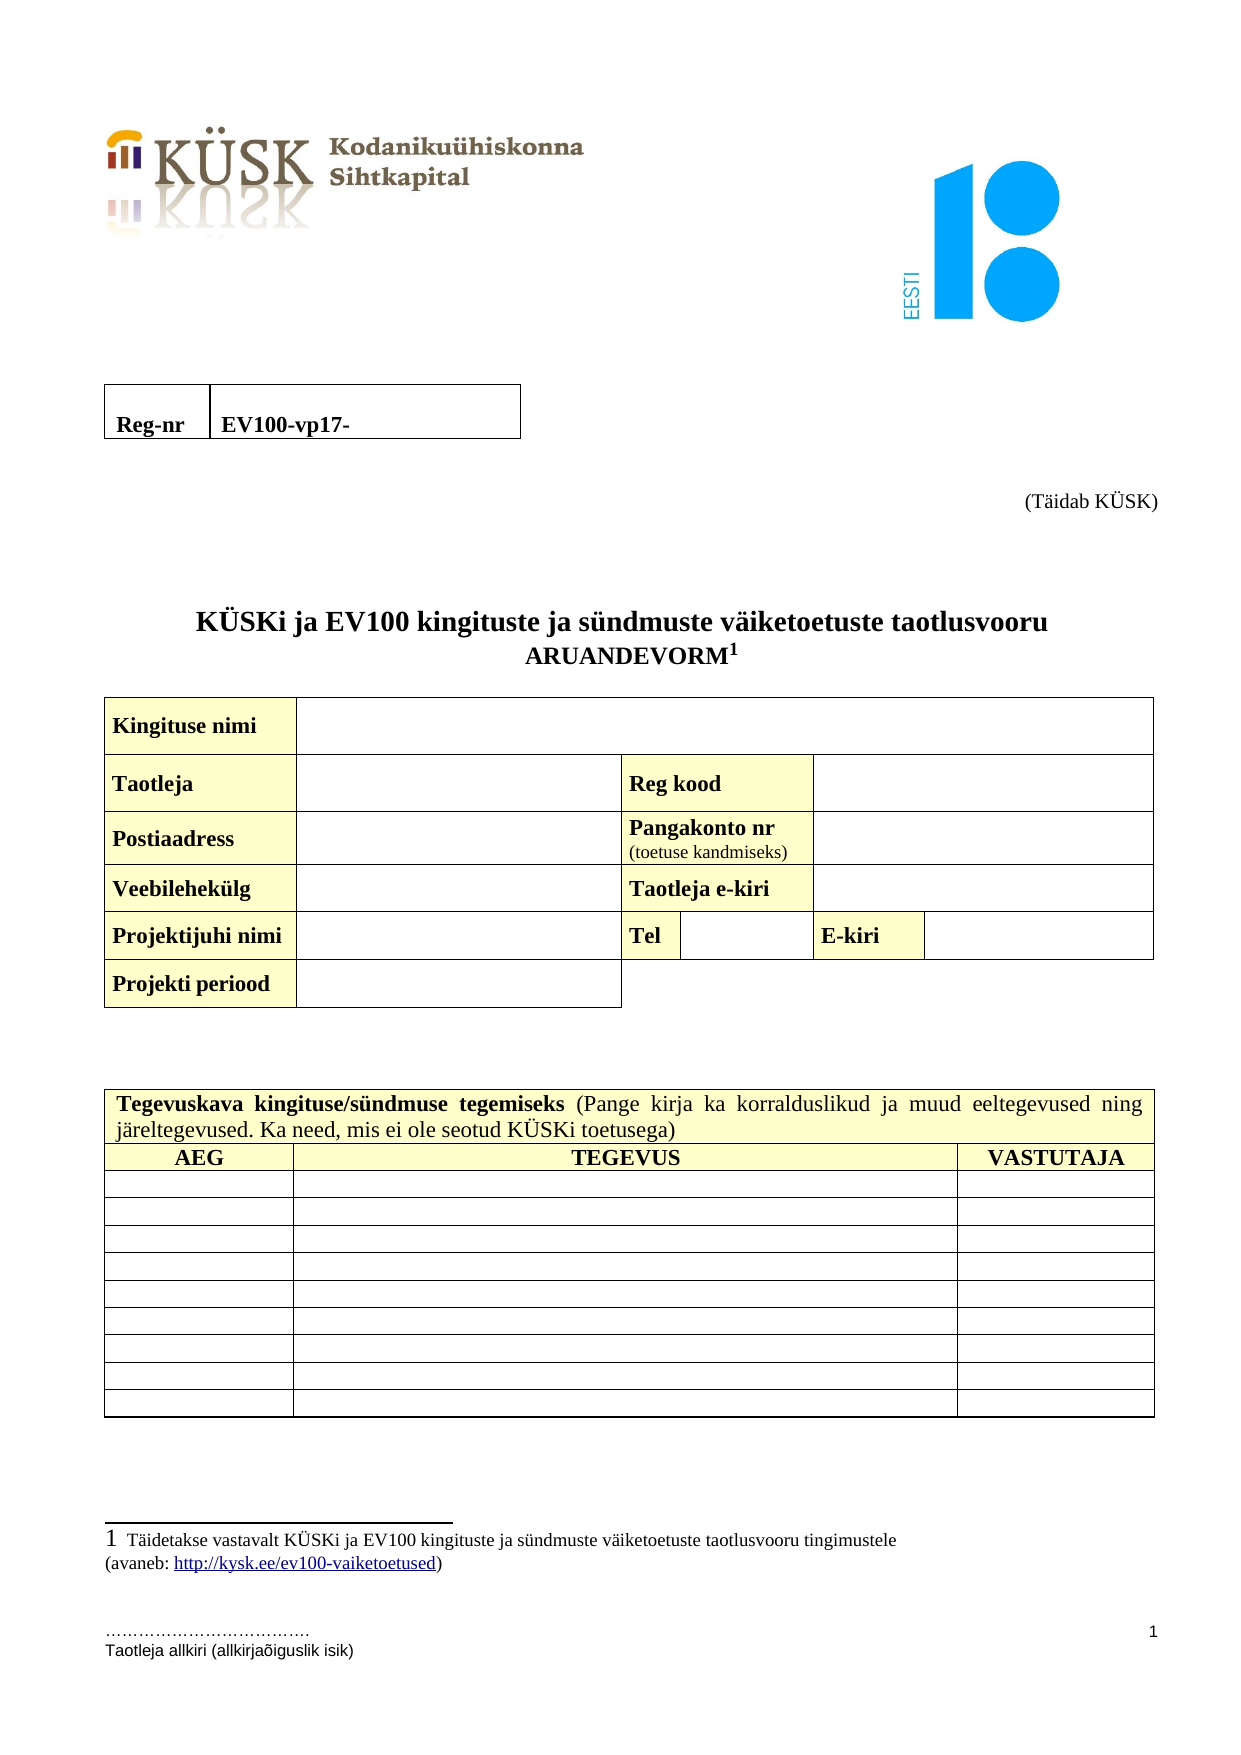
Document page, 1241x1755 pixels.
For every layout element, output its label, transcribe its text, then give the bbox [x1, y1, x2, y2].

table_cell [297, 912, 621, 959]
table_header Tegevuskava kingituse/sündmuse tegemiseks (Pange kirja ka korralduslikud ja muud eeltegevused ning järeltegevused. Ka need, mis ei ole seotud KÜSKi toetusega) [105, 1090, 1154, 1142]
subtitle KÜSKi ja EV100 kingituste ja sündmuste väiketoetuste taotlusvooru [86, 604, 1158, 638]
table_cell AEG [105, 1144, 293, 1170]
table_cell [958, 1253, 1154, 1279]
table_cell Projekti periood [105, 960, 296, 1007]
table_cell [294, 1363, 957, 1389]
table_cell [105, 1253, 293, 1279]
table_cell [105, 1308, 293, 1334]
table_cell Pangakonto nr (toetuse kandmiseks) [622, 812, 813, 864]
table_cell [958, 1281, 1154, 1307]
table_cell [924, 960, 1153, 1007]
table_cell [814, 865, 1153, 911]
table_cell Taotleja e-kiri [622, 865, 813, 911]
table_cell [294, 1335, 957, 1362]
table_header EV100-vp17- [211, 385, 520, 438]
table_cell [105, 1363, 293, 1389]
table_cell [814, 812, 1153, 864]
table_cell [294, 1171, 957, 1197]
table_cell [958, 1171, 1154, 1197]
table_cell [681, 960, 813, 1007]
table_cell [814, 960, 924, 1007]
table_cell [294, 1198, 957, 1225]
table_header Reg-nr [105, 385, 209, 438]
table_cell [105, 1198, 293, 1225]
table_cell [297, 812, 621, 864]
table_cell Taotleja [105, 755, 296, 811]
table_cell [958, 1335, 1154, 1362]
subtitle (Täidab KÜSK) [117, 489, 1158, 513]
table_cell [105, 1335, 293, 1362]
table_cell [105, 1281, 293, 1307]
table_cell [105, 1226, 293, 1252]
table_cell [958, 1308, 1154, 1334]
table_cell [958, 1226, 1154, 1252]
table_cell [297, 865, 621, 911]
table_cell [297, 755, 621, 811]
table_cell [294, 1253, 957, 1279]
picture [104, 124, 586, 241]
table_cell [958, 1363, 1154, 1389]
text Täidetakse vastavalt KÜSKi ja EV100 kingituste ja sündmuste väiketoetuste taotlusvooru tingimustele (avaneb: http://kysk.ee/ev100-vaiketoetused) [105, 1523, 1158, 1573]
table_cell TEGEVUS [294, 1144, 957, 1170]
table_header Kingituse nimi [105, 698, 296, 754]
table_cell [294, 1390, 957, 1416]
table_cell [297, 960, 621, 1007]
table_cell [294, 1308, 957, 1334]
table_cell Tel [622, 912, 680, 959]
table_cell [105, 1007, 1153, 1036]
table_cell [105, 1390, 293, 1416]
table_cell [105, 1171, 293, 1197]
table_cell Postiaadress [105, 812, 296, 864]
subtitle ARUANDEVORM [105, 638, 1158, 670]
table_cell [294, 1226, 957, 1252]
table_cell [681, 912, 813, 959]
table_cell [958, 1390, 1154, 1416]
table_cell [958, 1198, 1154, 1225]
table_cell Veebilehekülg [105, 865, 296, 911]
table_cell [622, 960, 681, 1007]
picture [866, 124, 1096, 358]
table_cell VASTUTAJA [958, 1144, 1154, 1170]
table_cell Reg kood [622, 755, 813, 811]
table_cell [294, 1281, 957, 1307]
table_header [297, 698, 1153, 754]
table_cell E-kiri [814, 912, 924, 959]
table_cell [925, 912, 1153, 959]
table_cell [814, 755, 1153, 811]
table_cell Projektijuhi nimi [105, 912, 296, 959]
